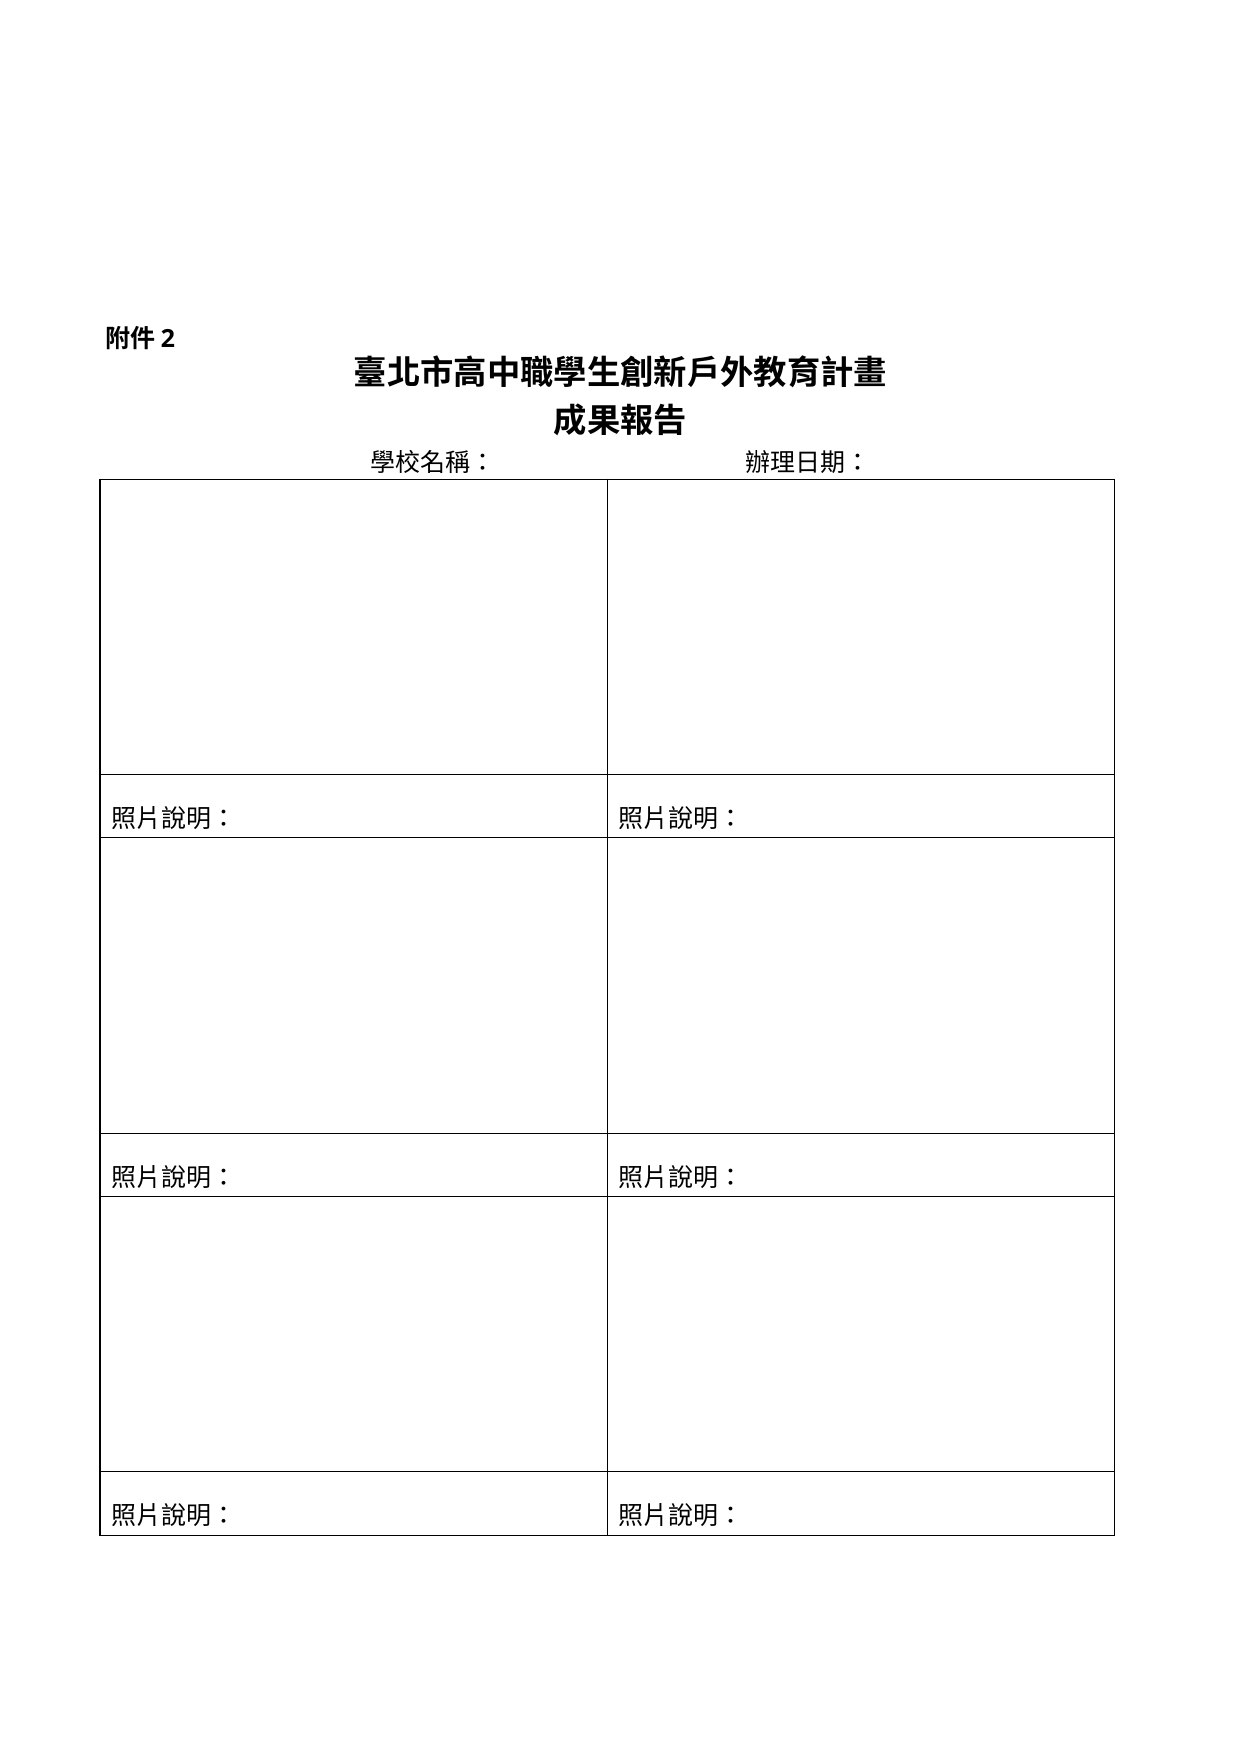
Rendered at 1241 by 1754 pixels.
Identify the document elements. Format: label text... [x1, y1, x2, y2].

text 成果報告 [89, 394, 1152, 442]
table_cell 照片說明： [101, 1134, 607, 1196]
table_cell [608, 838, 1114, 1133]
table_header [608, 480, 1114, 774]
table_cell [608, 1197, 1114, 1471]
text 臺北市高中職學生創新戶外教育計畫 [89, 346, 1152, 394]
text 附件2 [105, 318, 178, 355]
table_cell 照片說明： [101, 1472, 607, 1535]
table_cell 照片說明： [608, 1472, 1114, 1535]
table_cell 照片說明： [608, 775, 1114, 837]
table_header [101, 480, 607, 774]
text 學校名稱： 辦理日期： [89, 442, 1152, 478]
table_cell [101, 838, 607, 1133]
table_cell 照片說明： [608, 1134, 1114, 1196]
table_cell [101, 1197, 607, 1471]
table_cell 照片說明： [101, 775, 607, 837]
